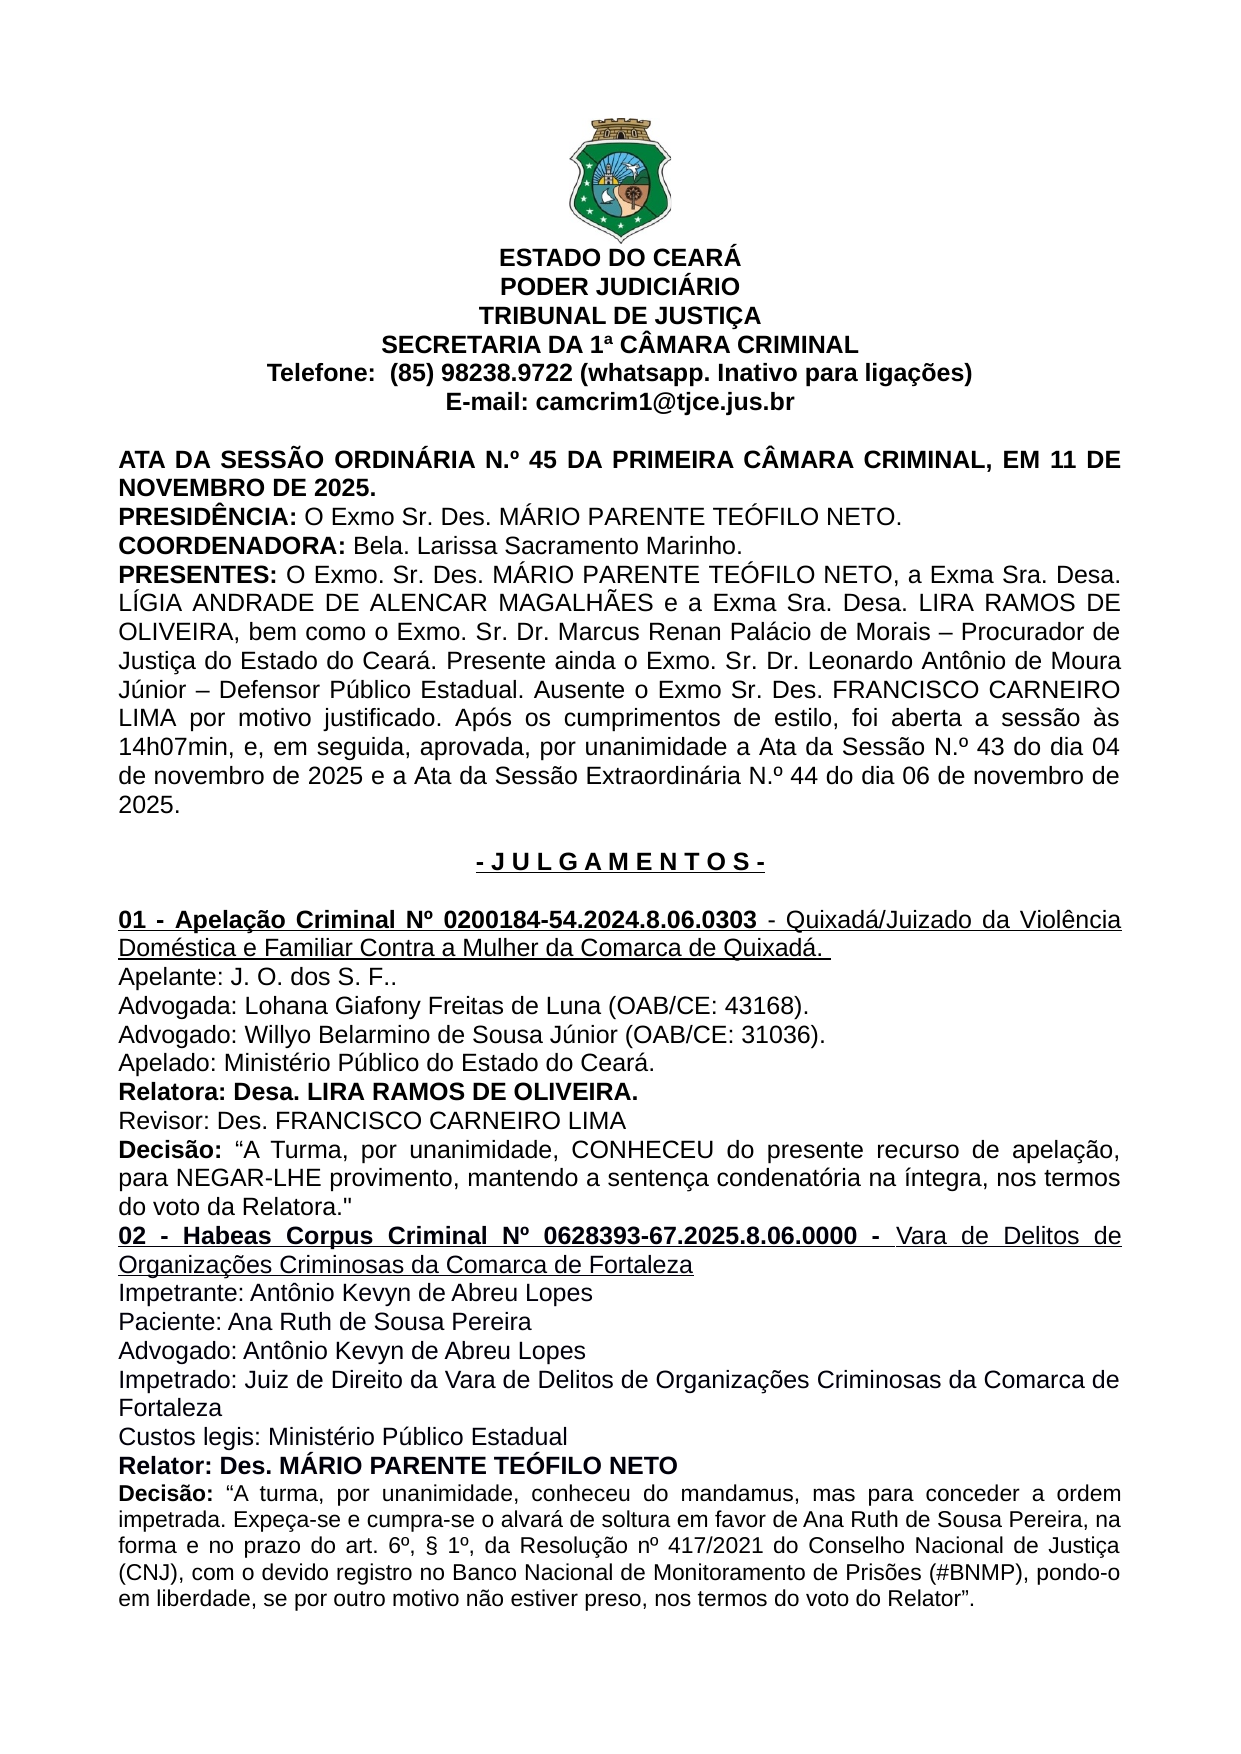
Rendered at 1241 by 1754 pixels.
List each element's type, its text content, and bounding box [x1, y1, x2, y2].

text Apelado: Ministério Público do Estado do Ceará. [118, 1048, 1122, 1077]
text Advogada: Lohana Giafony Freitas de Luna (OAB/CE: 43168). [118, 991, 1122, 1020]
text E-mail: camcrim1@tjce.jus.br [118, 387, 1122, 416]
text Apelante: J. O. dos S. F.. [118, 962, 1122, 991]
text Revisor: Des. FRANCISCO CARNEIRO LIMA [118, 1106, 1122, 1135]
text Organizações Criminosas da Comarca de Fortaleza [118, 1247, 1122, 1278]
text PRESENTES: O Exmo. Sr. Des. MÁRIO PARENTE TEÓFILO NETO, a Exma Sra. Desa. LÍGIA ANDRADE DE ALENCAR MAGALHÃES e a Exma Sra. Desa. LIRA RAMOS DE OLIVEIRA, bem como o Exmo. Sr. Dr. Marcus Renan Palácio de Morais – Procurador de Justiça do Estado do Ceará. Presente ainda o Exmo. Sr. Dr. Leonardo Antônio de Moura Júnior – Defensor Público Estadual. Ausente o Exmo Sr. Des. FRANCISCO CARNEIRO LIMA por motivo justificado. Após os cumprimentos de estilo, foi aberta a sessão às 14h07min, e, em seguida, aprovada, por unanimidade a Ata da Sessão N.º 43 do dia 04 de novembro de 2025 e a Ata da Sessão Extraordinária N.º 44 do dia 06 de novembro de 2025. [118, 560, 1122, 818]
text Decisão: “A turma, por unanimidade, conheceu do mandamus, mas para conceder a ordem impetrada. Expeça-se e cumpra-se o alvará de soltura em favor de Ana Ruth de Sousa Pereira, na forma e no prazo do art. 6º, § 1º, da Resolução nº 417/2021 do Conselho Nacional de Justiça (CNJ), com o devido registro no Banco Nacional de Monitoramento de Prisões (#BNMP), pondo-o em liberdade, se por outro motivo não estiver preso, nos termos do voto do Relator”. [118, 1480, 1122, 1611]
text 01 - Apelação Criminal Nº 0200184-54.2024.8.06.0303 - Quixadá/Juizado da Violência [118, 905, 1122, 930]
text Impetrante: Antônio Kevyn de Abreu Lopes [118, 1278, 1122, 1307]
text Custos legis: Ministério Público Estadual [118, 1422, 1122, 1451]
text PODER JUDICIÁRIO [118, 272, 1122, 301]
text Doméstica e Familiar Contra a Mulher da Comarca de Quixadá. [118, 931, 1122, 962]
text Paciente: Ana Ruth de Sousa Pereira [118, 1307, 1122, 1336]
picture [569, 118, 672, 244]
text Impetrado: Juiz de Direito da Vara de Delitos de Organizações Criminosas da Comarca de Fortaleza [118, 1365, 1122, 1422]
text COORDENADORA: Bela. Larissa Sacramento Marinho. [118, 531, 1122, 560]
text SECRETARIA DA 1ª CÂMARA CRIMINAL [118, 330, 1122, 358]
text Advogado: Antônio Kevyn de Abreu Lopes [118, 1336, 1122, 1365]
text Decisão: “A Turma, por unanimidade, CONHECEU do presente recurso de apelação, para NEGAR-LHE provimento, mantendo a sentença condenatória na íntegra, nos termos do voto da Relatora." [118, 1135, 1122, 1221]
text 02 - Habeas Corpus Criminal Nº 0628393-67.2025.8.06.0000 - Vara de Delitos de [118, 1221, 1122, 1246]
text Telefone: (85) 98238.9722 (whatsapp. Inativo para ligações) [118, 358, 1122, 387]
text ESTADO DO CEARÁ [118, 243, 1122, 272]
text TRIBUNAL DE JUSTIÇA [118, 301, 1122, 330]
text Relatora: Desa. LIRA RAMOS DE OLIVEIRA. [118, 1077, 1122, 1106]
text PRESIDÊNCIA: O Exmo Sr. Des. MÁRIO PARENTE TEÓFILO NETO. [118, 502, 1122, 531]
text ATA DA SESSÃO ORDINÁRIA N.º 45 DA PRIMEIRA CÂMARA CRIMINAL, EM 11 DE NOVEMBRO DE 2025. [118, 445, 1122, 502]
text - J U L G A M E N T O S - [118, 847, 1122, 876]
text Relator: Des. MÁRIO PARENTE TEÓFILO NETO [118, 1451, 1122, 1480]
text Advogado: Willyo Belarmino de Sousa Júnior (OAB/CE: 31036). [118, 1020, 1122, 1048]
